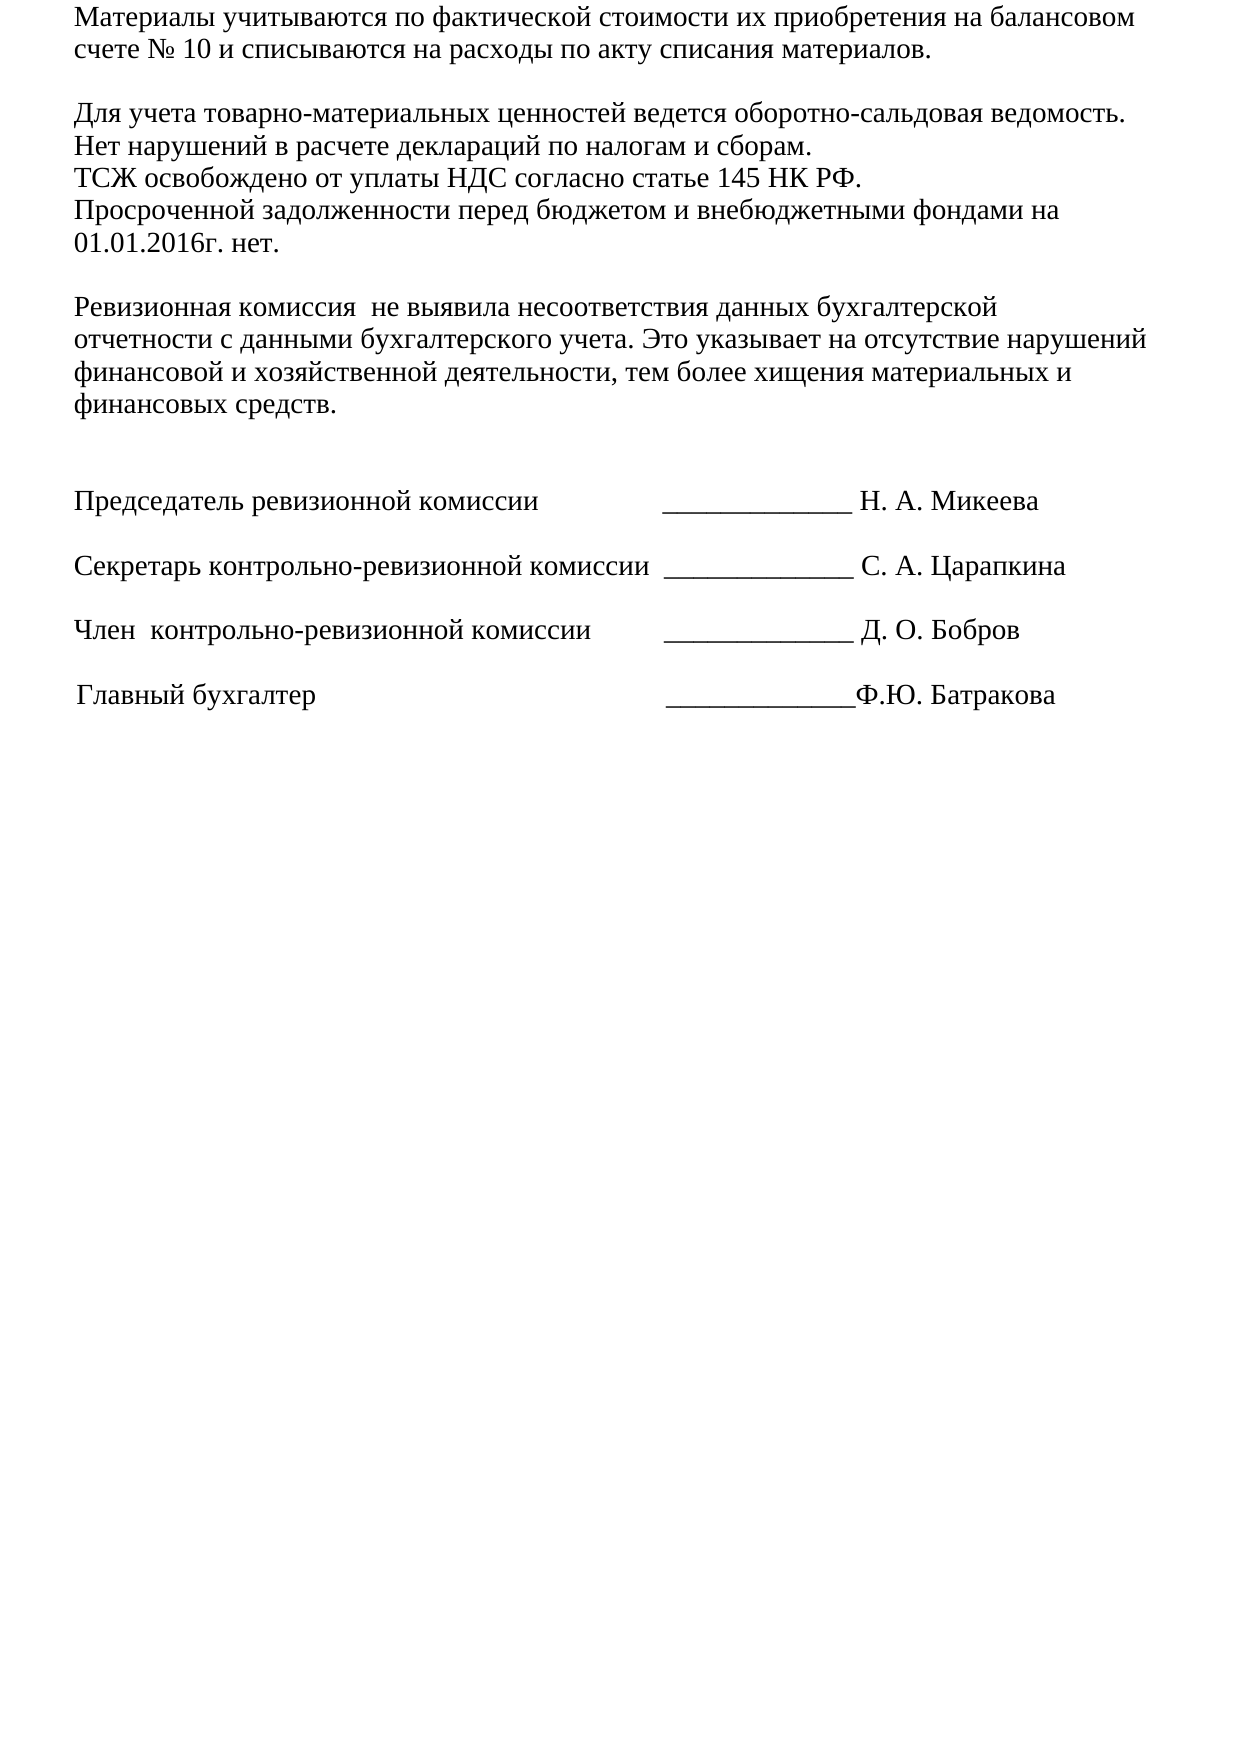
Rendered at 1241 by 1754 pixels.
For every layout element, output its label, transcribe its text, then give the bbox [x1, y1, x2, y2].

text Ревизионная комиссия не выявила несоответствия данных бухгалтерской [73, 291, 1187, 323]
text Материалы учитываются по фактической стоимости их приобретения на балансовом счете № 10 и списываются на расходы по акту списания материалов. [73, 0, 1187, 64]
text Секретарь контрольно-ревизионной комиссии _____________ С. А. Царапкина [73, 549, 1187, 581]
text Для учета товарно-материальных ценностей ведется оборотно-сальдовая ведомость. [73, 97, 1187, 129]
text отчетности с данными бухгалтерского учета. Это указывает на отсутствие нарушений финансовой и хозяйственной деятельности, тем более хищения материальных и финансовых средств. [73, 323, 1187, 420]
text Просроченной задолженности перед бюджетом и внебюджетными фондами на 01.01.2016г. нет. [73, 194, 1187, 258]
text Нет нарушений в расчете деклараций по налогам и сборам. [73, 129, 1187, 161]
list Главный бухгалтер _____________Ф.Ю. Батракова [31, 678, 1187, 710]
text ТСЖ освобождено от уплаты НДС согласно статье 145 НК РФ. [73, 161, 1187, 194]
list Член контрольно-ревизионной комиссии _____________ Д. О. Бобров [36, 613, 1187, 646]
text Председатель ревизионной комиссии _____________ Н. А. Микеева [73, 484, 1187, 517]
